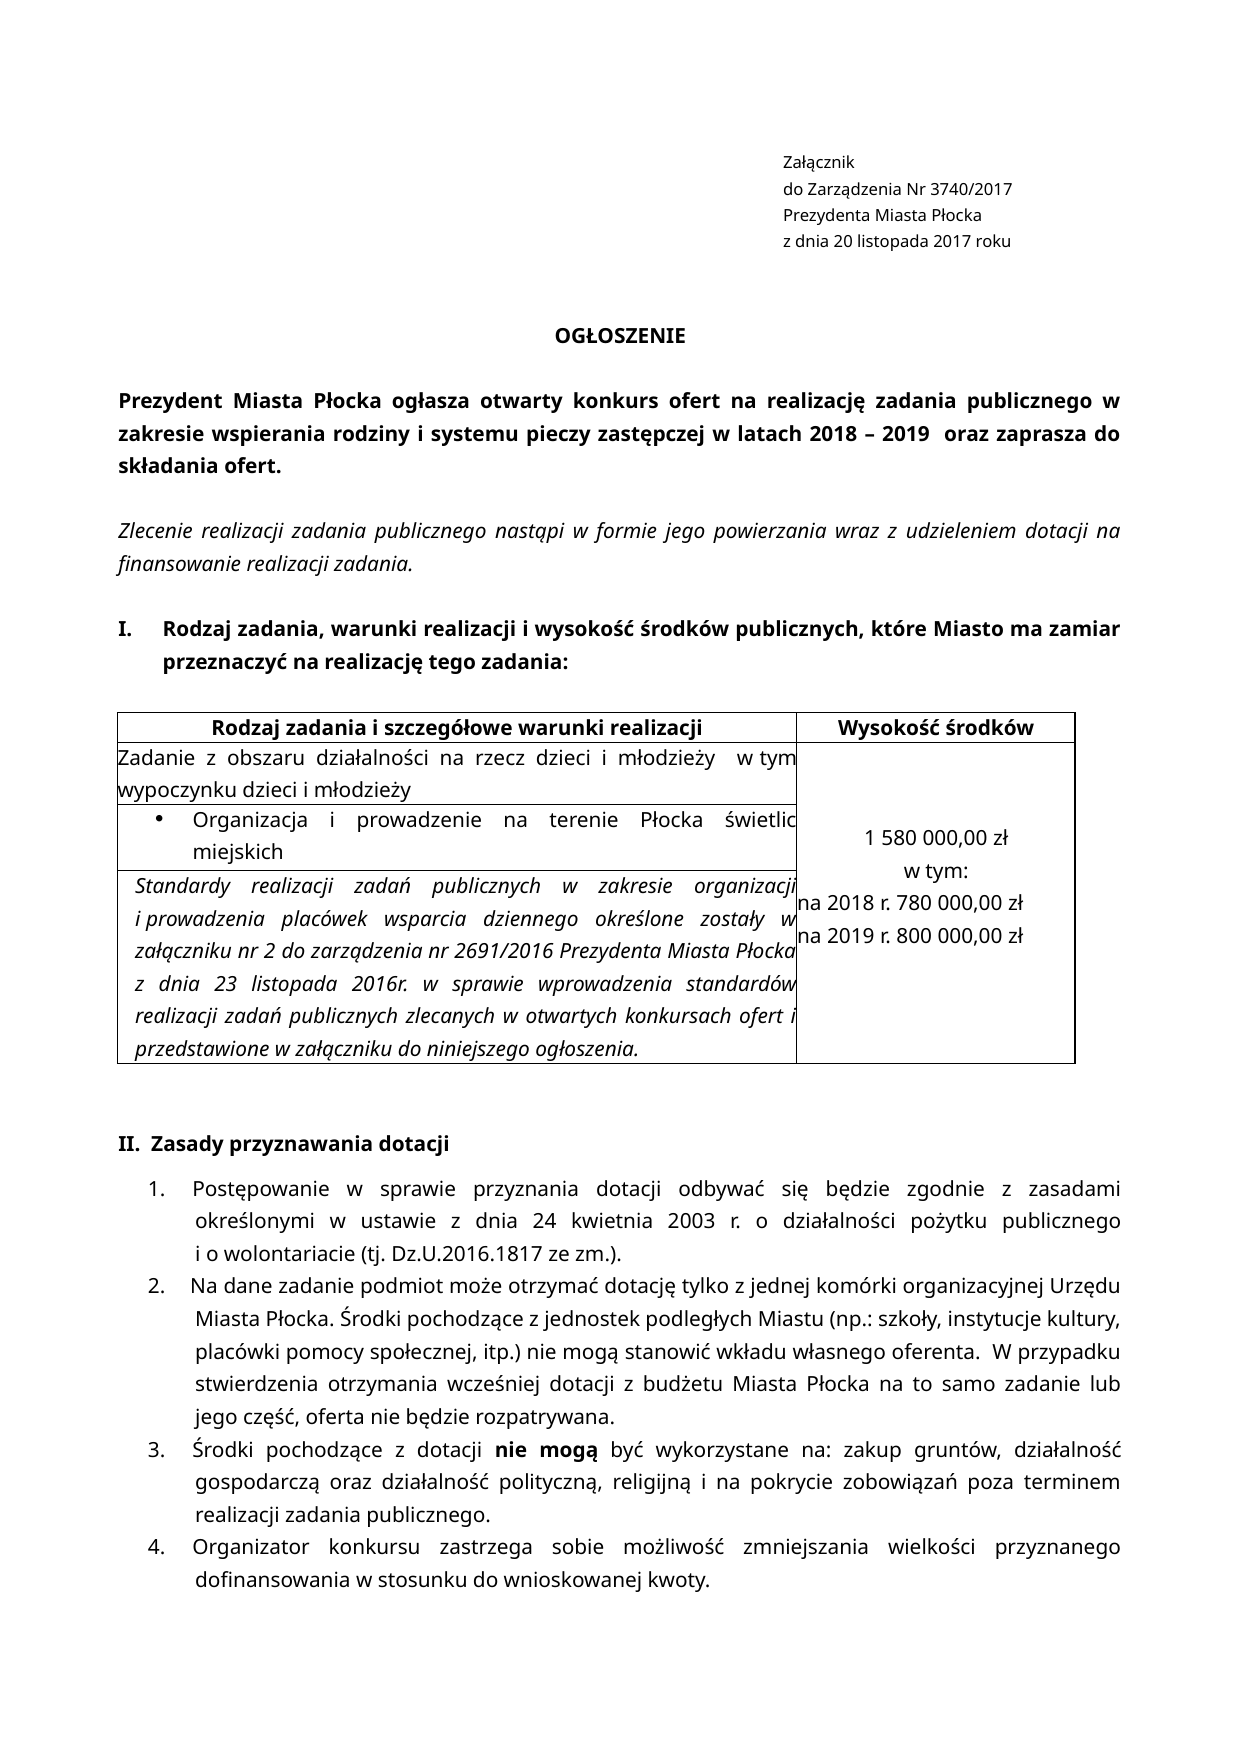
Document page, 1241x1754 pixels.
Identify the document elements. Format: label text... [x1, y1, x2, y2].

list Na dane zadanie podmiot może otrzymać dotację tylko z jednej komórki organizacyjnej Urzędu Miasta Płocka. Środki pochodzące z jednostek podległych Miastu (np.: szkoły, instytucje kultury, placówki pomocy społecznej, itp.) nie mogą stanowić wkładu własnego oferenta. W przypadku stwierdzenia otrzymania wcześniej dotacji z budżetu Miasta Płocka na to samo zadanie lub jego część, oferta nie będzie rozpatrywana. [148, 1272, 1122, 1431]
text Załącznik [118, 151, 1122, 173]
list Organizator konkursu zastrzega sobie możliwość zmniejszania wielkości przyznanego dofinansowania w stosunku do wnioskowanej kwoty. [148, 1532, 1122, 1593]
table_header Rodzaj zadania i szczegółowe warunki realizacji [118, 713, 796, 742]
table_cell Standardy realizacji zadań publicznych w zakresie organizacji i prowadzenia placówek wsparcia dziennego określone zostały w załączniku nr 2 do zarządzenia nr 2691/2016 Prezydenta Miasta Płocka z dnia 23 listopada 2016r. w sprawie wprowadzenia standardów realizacji zadań publicznych zlecanych w otwartych konkursach ofert i przedstawione w załączniku do niniejszego ogłoszenia. [118, 871, 796, 1062]
table_header Wysokość środków [797, 713, 1074, 742]
text do Zarządzenia Nr 3740/2017 [118, 178, 1122, 200]
text II. Zasady przyznawania dotacji [118, 1129, 1122, 1157]
list Rodzaj zadania, warunki realizacji i wysokość środków publicznych, które Miasto ma zamiar przeznaczyć na realizację tego zadania: [118, 614, 1122, 675]
table_cell Zadanie z obszaru działalności na rzecz dzieci i młodzieży w tym wypoczynku dzieci i młodzieży [118, 743, 796, 804]
text Prezydenta Miasta Płocka [118, 204, 1122, 226]
text Zlecenie realizacji zadania publicznego nastąpi w formie jego powierzania wraz z udzieleniem dotacji na finansowanie realizacji zadania. [118, 517, 1122, 578]
table_cell 1 580 000,00 zł w tym: na 2018 r. 780 000,00 zł na 2019 r. 800 000,00 zł [797, 743, 1074, 1062]
text z dnia 20 listopada 2017 roku [118, 230, 1122, 252]
table_cell Organizacja i prowadzenie na terenie Płocka świetlic miejskich [118, 805, 796, 870]
list Środki pochodzące z dotacji nie mogą być wykorzystane na: zakup gruntów, działalność gospodarczą oraz działalność polityczną, religijną i na pokrycie zobowiązań poza terminem realizacji zadania publicznego. [148, 1435, 1122, 1528]
text OGŁOSZENIE [118, 321, 1122, 349]
text Prezydent Miasta Płocka ogłasza otwarty konkurs ofert na realizację zadania publicznego w zakresie wspierania rodziny i systemu pieczy zastępczej w latach 2018 – 2019 oraz zaprasza do składania ofert. [118, 386, 1122, 480]
list Postępowanie w sprawie przyznania dotacji odbywać się będzie zgodnie z zasadami określonymi w ustawie z dnia 24 kwietnia 2003 r. o działalności pożytku publicznego i o wolontariacie (tj. Dz.U.2016.1817 ze zm.). [148, 1174, 1122, 1267]
